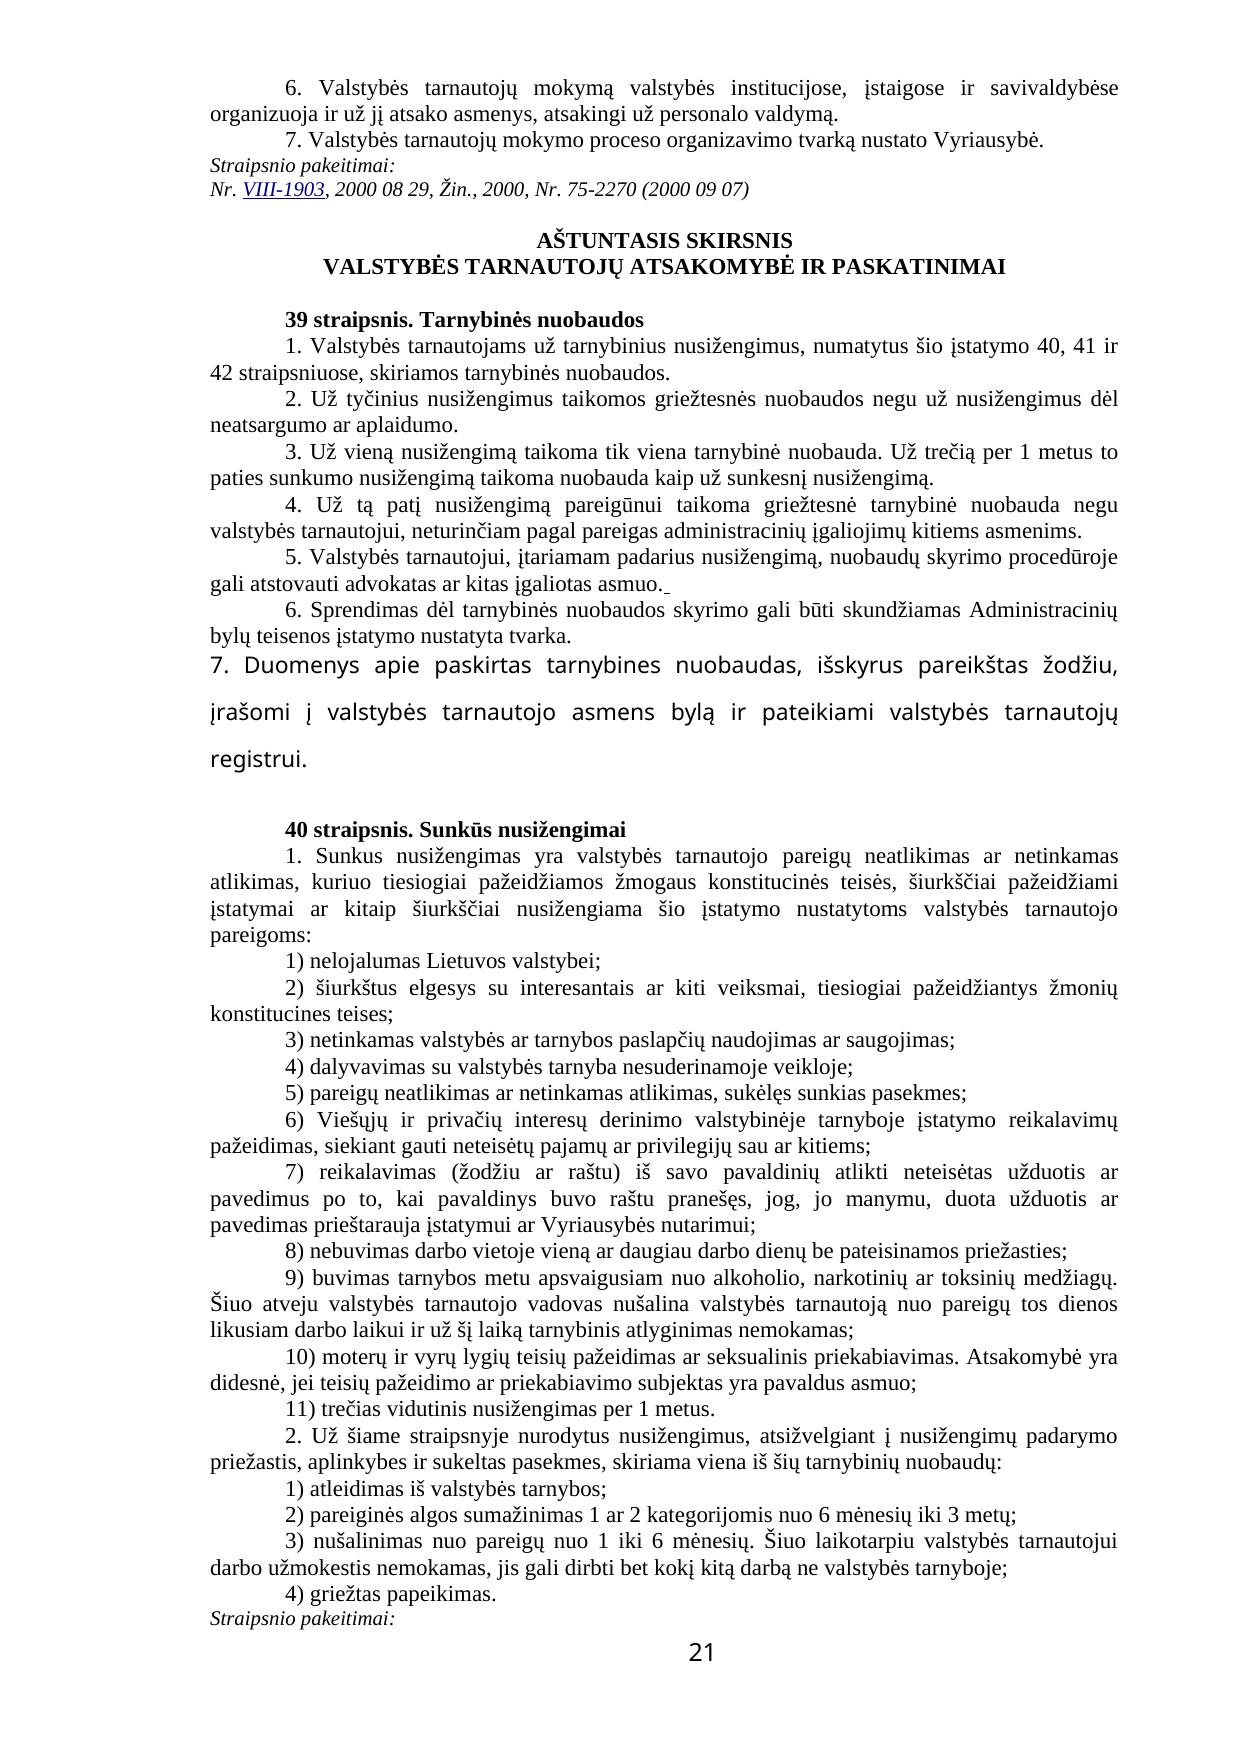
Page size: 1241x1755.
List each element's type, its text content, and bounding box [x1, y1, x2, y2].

text 3) netinkamas valstybės ar tarnybos paslapčių naudojimas ar saugojimas; [210, 1027, 1119, 1053]
text 1. Sunkus nusižengimas yra valstybės tarnautojo pareigų neatlikimas ar netinkamas atlikimas, kuriuo tiesiogiai pažeidžiamos žmogaus konstitucinės teisės, šiurkščiai pažeidžiami įstatymai ar kitaip šiurkščiai nusižengiama šio įstatymo nustatytoms valstybės tarnautojo pareigoms: [210, 842, 1119, 947]
text 40 straipsnis. Sunkūs nusižengimai [210, 816, 1119, 842]
text 1. Valstybės tarnautojams už tarnybinius nusižengimus, numatytus šio įstatymo 40, 41 ir 42 straipsniuose, skiriamos tarnybinės nuobaudos. [210, 332, 1119, 385]
text 10) moterų ir vyrų lygių teisių pažeidimas ar seksualinis priekabiavimas. Atsakomybė yra didesnė, jei teisių pažeidimo ar priekabiavimo subjektas yra pavaldus asmuo; [210, 1343, 1119, 1396]
text 3. Už vieną nusižengimą taikoma tik viena tarnybinė nuobauda. Už trečią per 1 metus to paties sunkumo nusižengimą taikoma nuobauda kaip už sunkesnį nusižengimą. [210, 438, 1119, 491]
text 4. Už tą patį nusižengimą pareigūnui taikoma griežtesnė tarnybinė nuobauda negu valstybės tarnautojui, neturinčiam pagal pareigas administracinių įgaliojimų kitiems asmenims. [210, 491, 1119, 543]
text 39 straipsnis. Tarnybinės nuobaudos [210, 306, 1119, 332]
text 5) pareigų neatlikimas ar netinkamas atlikimas, sukėlęs sunkias pasekmes; [210, 1079, 1119, 1106]
text 6. Sprendimas dėl tarnybinės nuobaudos skyrimo gali būti skundžiamas Administracinių bylų teisenos įstatymo nustatyta tvarka. [210, 596, 1119, 649]
text Straipsnio pakeitimai: [210, 153, 1119, 177]
text 2) pareiginės algos sumažinimas 1 ar 2 kategorijomis nuo 6 mėnesių iki 3 metų; [210, 1501, 1119, 1527]
text Straipsnio pakeitimai: [210, 1606, 1119, 1630]
text 2. Už tyčinius nusižengimus taikomos griežtesnės nuobaudos negu už nusižengimus dėl neatsargumo ar aplaidumo. [210, 385, 1119, 438]
text 7. Duomenys apie paskirtas tarnybines nuobaudas, išskyrus pareikštas žodžiu, įrašomi į valstybės tarnautojo asmens bylą ir pateikiami valstybės tarnautojų registrui. [210, 649, 1119, 774]
text 9) buvimas tarnybos metu apsvaigusiam nuo alkoholio, narkotinių ar toksinių medžiagų. Šiuo atveju valstybės tarnautojo vadovas nušalina valstybės tarnautoją nuo pareigų tos dienos likusiam darbo laikui ir už šį laiką tarnybinis atlyginimas nemokamas; [210, 1264, 1119, 1343]
text 5. Valstybės tarnautojui, įtariamam padarius nusižengimą, nuobaudų skyrimo procedūroje gali atstovauti advokatas ar kitas įgaliotas asmuo. [210, 543, 1119, 596]
text 11) trečias vidutinis nusižengimas per 1 metus. [210, 1396, 1119, 1422]
text 7) reikalavimas (žodžiu ar raštu) iš savo pavaldinių atlikti neteisėtas užduotis ar pavedimus po to, kai pavaldinys buvo raštu pranešęs, jog, jo manymu, duota užduotis ar pavedimas prieštarauja įstatymui ar Vyriausybės nutarimui; [210, 1158, 1119, 1237]
text 6) Viešųjų ir privačių interesų derinimo valstybinėje tarnyboje įstatymo reikalavimų pažeidimas, siekiant gauti neteisėtų pajamų ar privilegijų sau ar kitiems; [210, 1106, 1119, 1158]
text VALSTYBĖS TARNAUTOJŲ ATSAKOMYBĖ IR PASKATINIMAI [210, 253, 1119, 280]
text 6. Valstybės tarnautojų mokymą valstybės institucijose, įstaigose ir savivaldybėse organizuoja ir už jį atsako asmenys, atsakingi už personalo valdymą. [210, 73, 1119, 126]
text 4) dalyvavimas su valstybės tarnyba nesuderinamoje veikloje; [210, 1053, 1119, 1079]
text 3) nušalinimas nuo pareigų nuo 1 iki 6 mėnesių. Šiuo laikotarpiu valstybės tarnautojui darbo užmokestis nemokamas, jis gali dirbti bet kokį kitą darbą ne valstybės tarnyboje; [210, 1527, 1119, 1580]
text Nr. VIII-1903, 2000 08 29, Žin., 2000, Nr. 75-2270 (2000 09 07) [210, 177, 1119, 201]
text 2. Už šiame straipsnyje nurodytus nusižengimus, atsižvelgiant į nusižengimų padarymo priežastis, aplinkybes ir sukeltas pasekmes, skiriama viena iš šių tarnybinių nuobaudų: [210, 1422, 1119, 1474]
text 2) šiurkštus elgesys su interesantais ar kiti veiksmai, tiesiogiai pažeidžiantys žmonių konstitucines teises; [210, 974, 1119, 1027]
subtitle AŠTUNTASIS SKIRSNIS [210, 227, 1119, 253]
text 4) griežtas papeikimas. [210, 1580, 1119, 1606]
text 1) atleidimas iš valstybės tarnybos; [210, 1474, 1119, 1501]
text 7. Valstybės tarnautojų mokymo proceso organizavimo tvarką nustato Vyriausybė. [210, 126, 1119, 153]
text 1) nelojalumas Lietuvos valstybei; [210, 947, 1119, 974]
text 8) nebuvimas darbo vietoje vieną ar daugiau darbo dienų be pateisinamos priežasties; [210, 1237, 1119, 1264]
